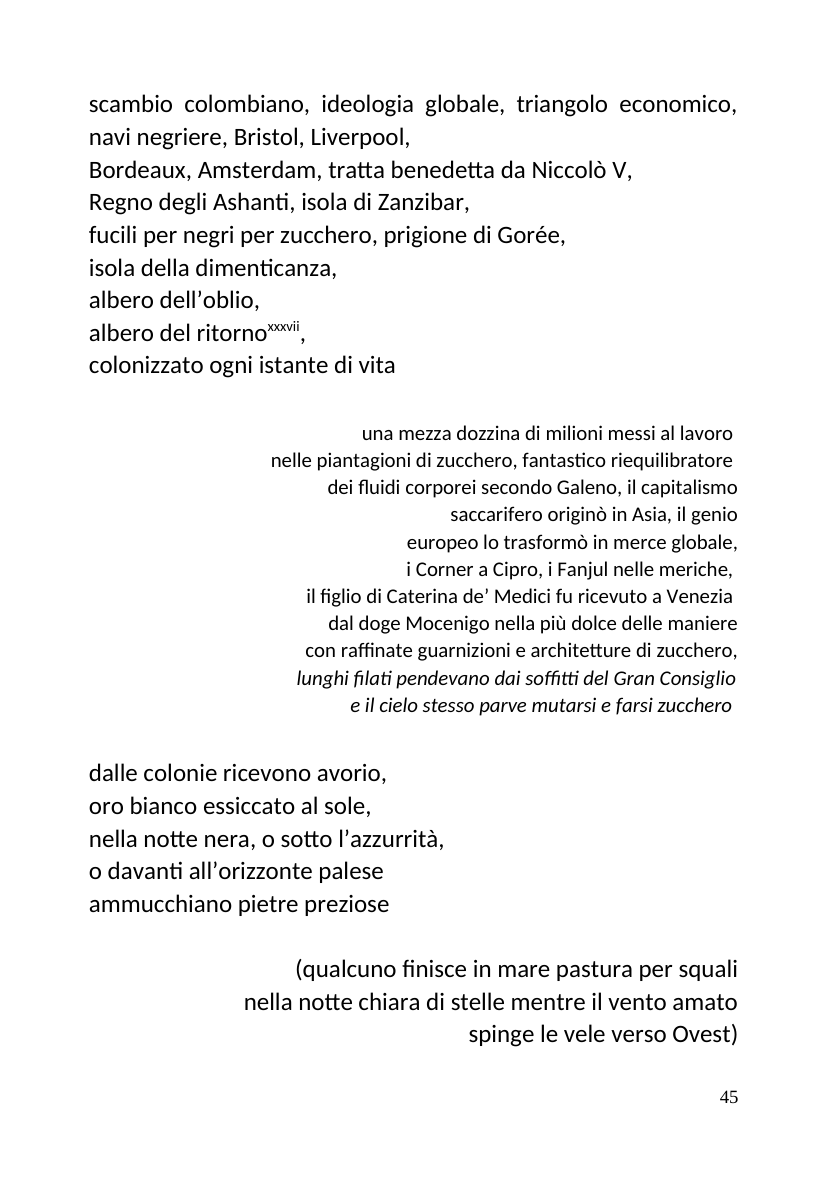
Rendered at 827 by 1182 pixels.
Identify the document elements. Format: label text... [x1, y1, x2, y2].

text dal doge Mocenigo nella più dolce delle maniere [89, 610, 738, 636]
text albero dell’oblio, [89, 284, 738, 315]
text nella notte nera, o sotto l’azzurrità, [89, 823, 738, 853]
text (qualcuno finisce in mare pastura per squali [89, 953, 738, 984]
text o davanti all’orizzonte palese [89, 855, 738, 886]
text nella notte chiara di stelle mentre il vento amato [89, 986, 738, 1016]
text colonizzato ogni istante di vita [89, 349, 738, 380]
text saccarifero originò in Asia, il genio [89, 502, 738, 527]
text il figlio di Caterina de’ Medici fu ricevuto a Venezia [89, 583, 738, 609]
text isola della dimenticanza, [89, 252, 738, 282]
text nelle piantagioni di zucchero, fantastico riequilibratore [89, 447, 738, 473]
text dalle colonie ricevono avorio, [89, 757, 738, 788]
text scambio colombiano, ideologia globale, triangolo economico, navi negriere, Bristol, Liverpool, [89, 89, 738, 152]
text dei fluidi corporei secondo Galeno, il capitalismo [89, 474, 738, 500]
text i Corner a Cipro, i Fanjul nelle meriche, [89, 556, 738, 581]
text spinge le vele verso Ovest) [89, 1018, 738, 1049]
text Bordeaux, Amsterdam, tratta benedetta da Niccolò V, [89, 154, 738, 184]
text con raffinate guarnizioni e architetture di zucchero, [89, 638, 738, 663]
text fucili per negri per zucchero, prigione di Gorée, [89, 219, 738, 249]
text e il cielo stesso parve mutarsi e farsi zucchero [89, 692, 738, 717]
text lunghi filati pendevano dai soffitti del Gran Consiglio [89, 665, 738, 690]
text albero del ritorno, [89, 317, 738, 347]
text oro bianco essiccato al sole, [89, 790, 738, 821]
text una mezza dozzina di milioni messi al lavoro [89, 420, 738, 446]
text Regno degli Ashanti, isola di Zanzibar, [89, 186, 738, 217]
text europeo lo trasformò in merce globale, [89, 529, 738, 554]
text ammucchiano pietre preziose [89, 888, 738, 918]
